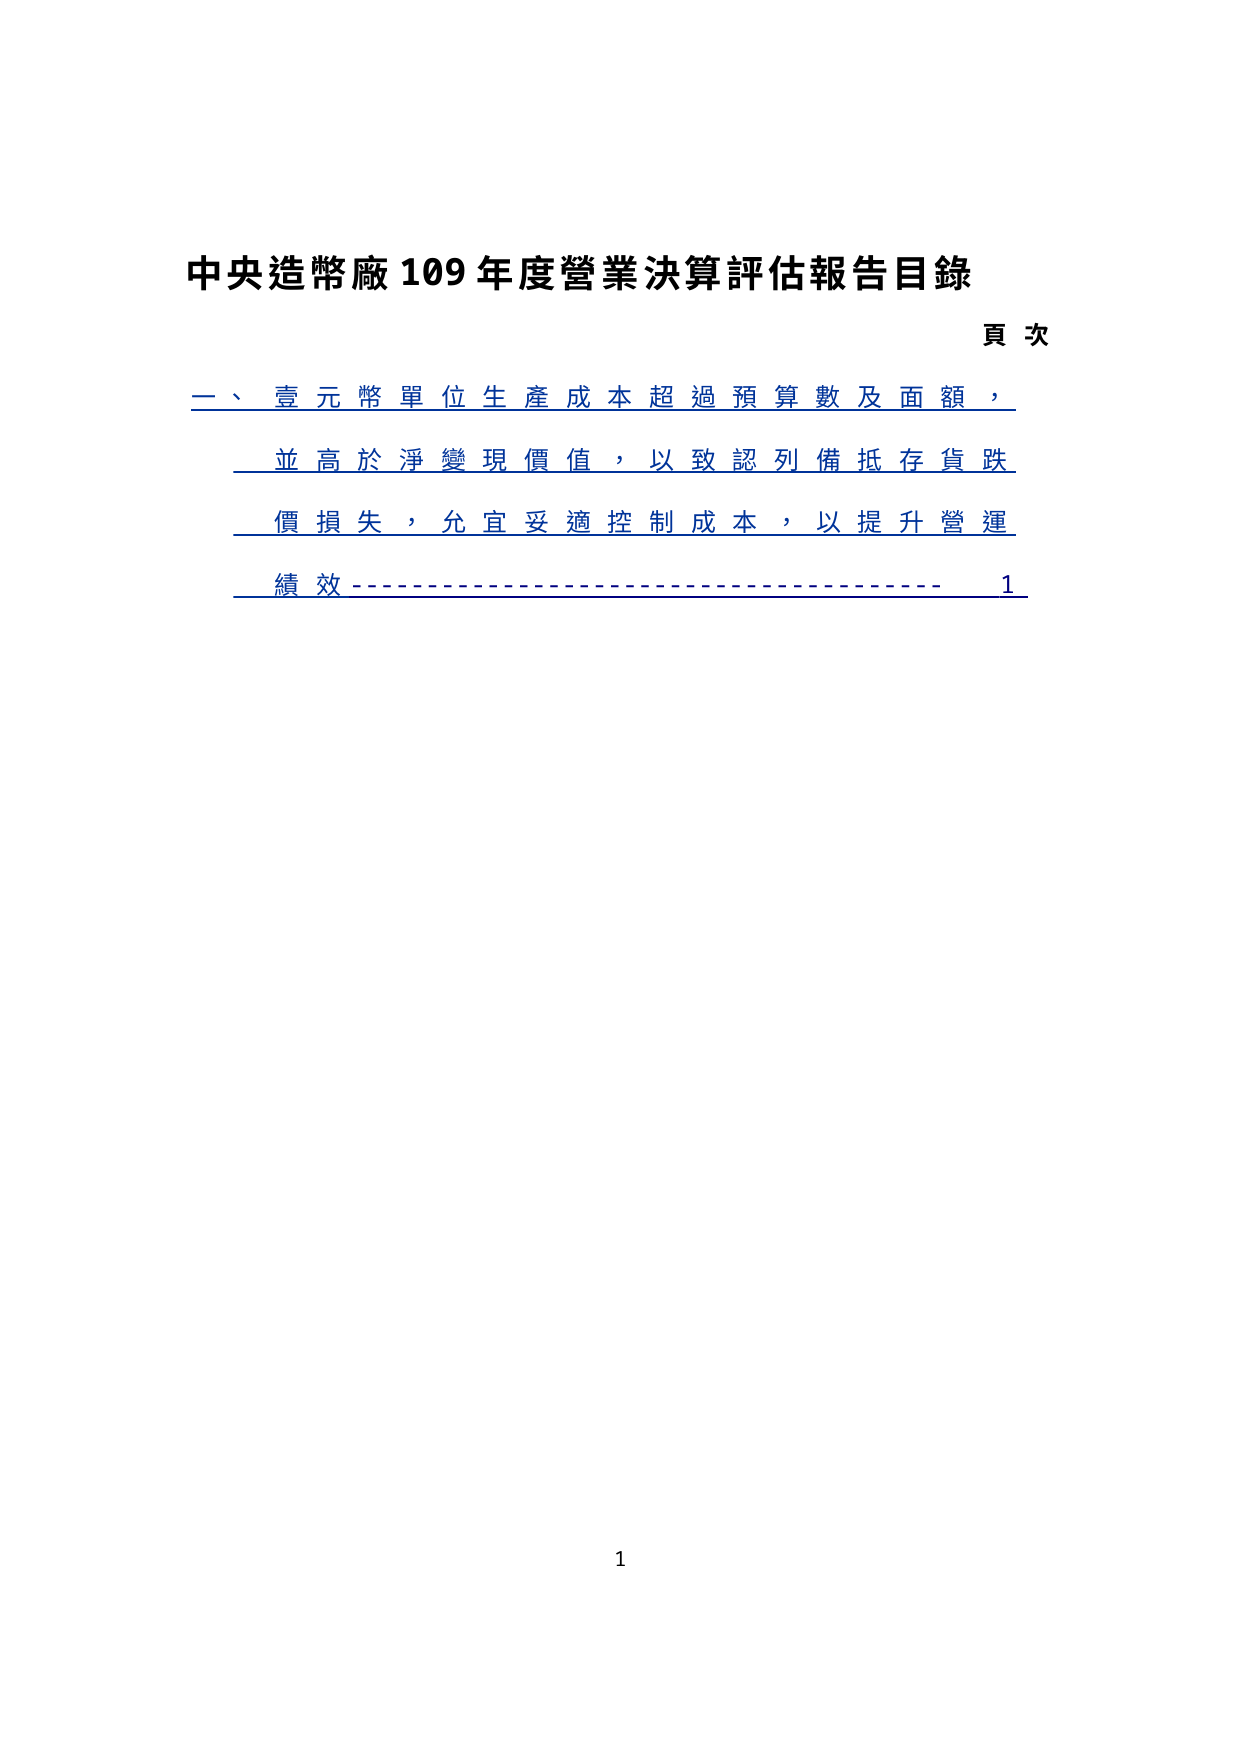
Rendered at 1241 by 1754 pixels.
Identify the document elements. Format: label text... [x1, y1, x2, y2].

text 中央造幣廠109年度營業決算評估報告目錄 [183, 229, 1058, 292]
text 頁次 [183, 292, 1058, 354]
text 一、壹元幣單位生產成本超過預算數及面額，並高於淨變現價值，以致認列備抵存貨跌價損失，允宜妥適控制成本，以提升營運績效 1 [183, 354, 1028, 604]
